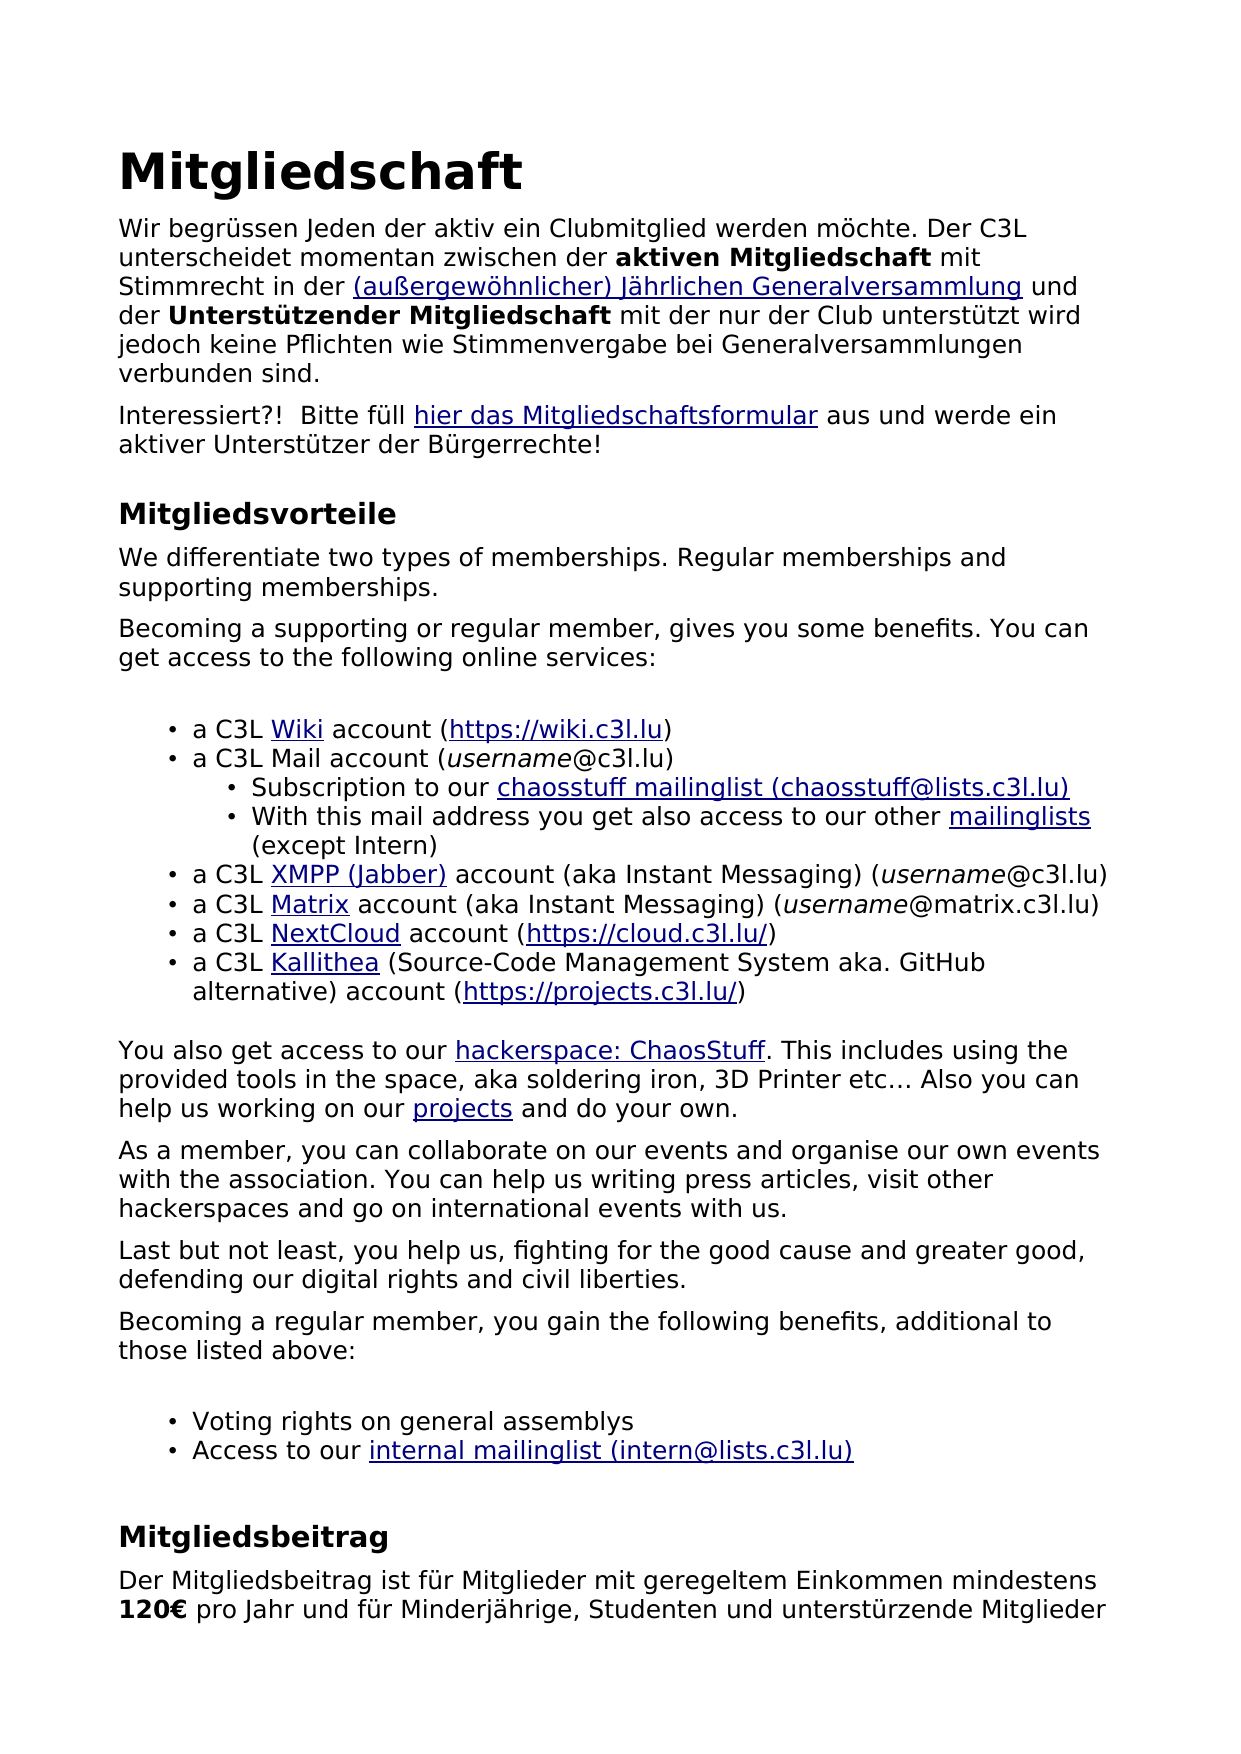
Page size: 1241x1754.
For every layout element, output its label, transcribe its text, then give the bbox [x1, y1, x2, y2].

text As a member, you can collaborate on our events and organise our own events with the association. You can help us writing press articles, visit other hackerspaces and go on international events with us. [118, 1136, 1122, 1223]
text Last but not least, you help us, fighting for the good cause and greater good, defending our digital rights and civil liberties. [118, 1236, 1122, 1294]
text Interessiert?​! ​ Bitte füll hier das Mitgliedschaftsformular aus und werde ein aktiver Unterstützer der Bürgerrechte! [118, 401, 1122, 460]
text Wir begrüssen Jeden der aktiv ein Clubmitglied werden möchte. Der C3L unterscheidet momentan zwischen der aktiven Mitgliedschaft mit Stimmrecht in der (außergewöhnlicher) Jährlichen Generalversammlung und der Unterstützender Mitgliedschaft mit der nur der Club unterstützt wird jedoch keine Pflichten wie Stimmenvergabe bei Generalversammlungen verbunden sind. [118, 214, 1122, 389]
text Becoming a regular member, you gain the following benefits, additional to those listed above: [118, 1307, 1122, 1365]
list a C3L NextCloud account (https://cloud.c3l.lu/) [177, 919, 1122, 948]
list Access to our internal mailinglist (intern@lists.c3l.lu) [177, 1436, 1122, 1465]
text You also get access to our hackerspace: ChaosStuff. This includes using the provided tools in the space, aka soldering iron, 3D Printer etc… Also you can help us working on our projects and do your own. [118, 1036, 1122, 1123]
list Voting rights on general assemblys [177, 1407, 1122, 1436]
text We differentiate two types of memberships. Regular memberships and supporting memberships. [118, 544, 1122, 602]
subtitle Mitgliedsvorteile [118, 497, 1122, 531]
subtitle Mitgliedsbeitrag [118, 1520, 1122, 1554]
list a C3L Matrix account (aka Instant Messaging) (username@matrix.c3l.lu) [177, 890, 1122, 919]
list a C3L Wiki account (https://wiki.c3l.lu) [177, 715, 1122, 744]
subtitle Mitgliedschaft [118, 143, 1122, 201]
list a C3L XMPP (Jabber) account (aka Instant Messaging) (username@c3l.lu) [177, 861, 1122, 890]
list a C3L Mail account (username@c3l.lu) [177, 744, 1122, 773]
text Der Mitgliedsbeitrag ist für Mitglieder mit geregeltem Einkommen mindestens 120€ pro Jahr und für Minderjährige, Studenten und unterstürzende Mitglieder [118, 1566, 1122, 1625]
list With this mail address you get also access to our other mailinglists (except Intern) [236, 802, 1122, 861]
list Subscription to our chaosstuff mailinglist (chaosstuff@lists.c3l.lu) [236, 773, 1122, 802]
text Becoming a supporting or regular member, gives you some benefits. You can get access to the following online services: [118, 614, 1122, 673]
list a C3L Kallithea (Source-Code Management System aka. GitHub alternative) account (https://projects.c3l.lu/) [177, 948, 1122, 1006]
